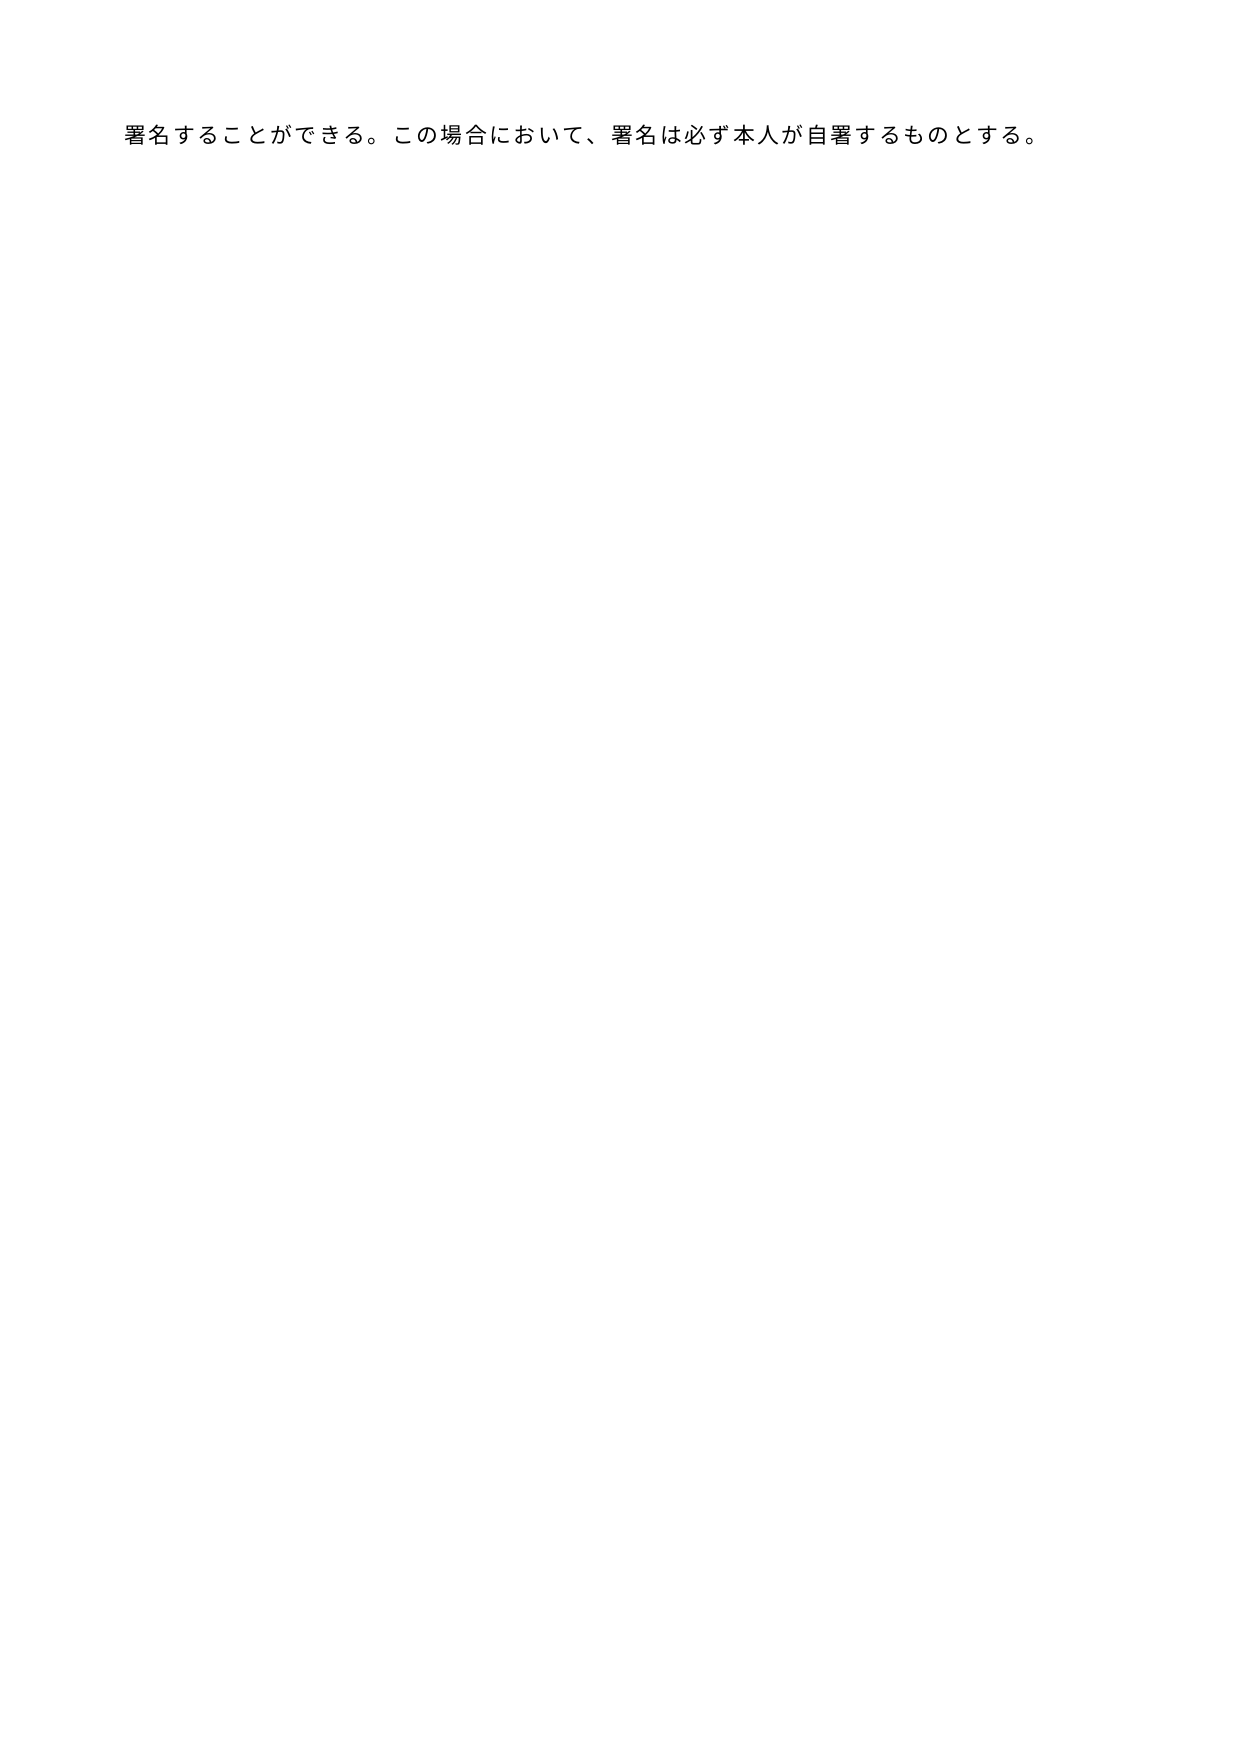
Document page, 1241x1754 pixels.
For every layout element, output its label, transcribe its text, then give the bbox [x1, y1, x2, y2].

text 署名することができる。この場合において、署名は必ず本人が自署するものとする。 [124, 118, 1121, 150]
